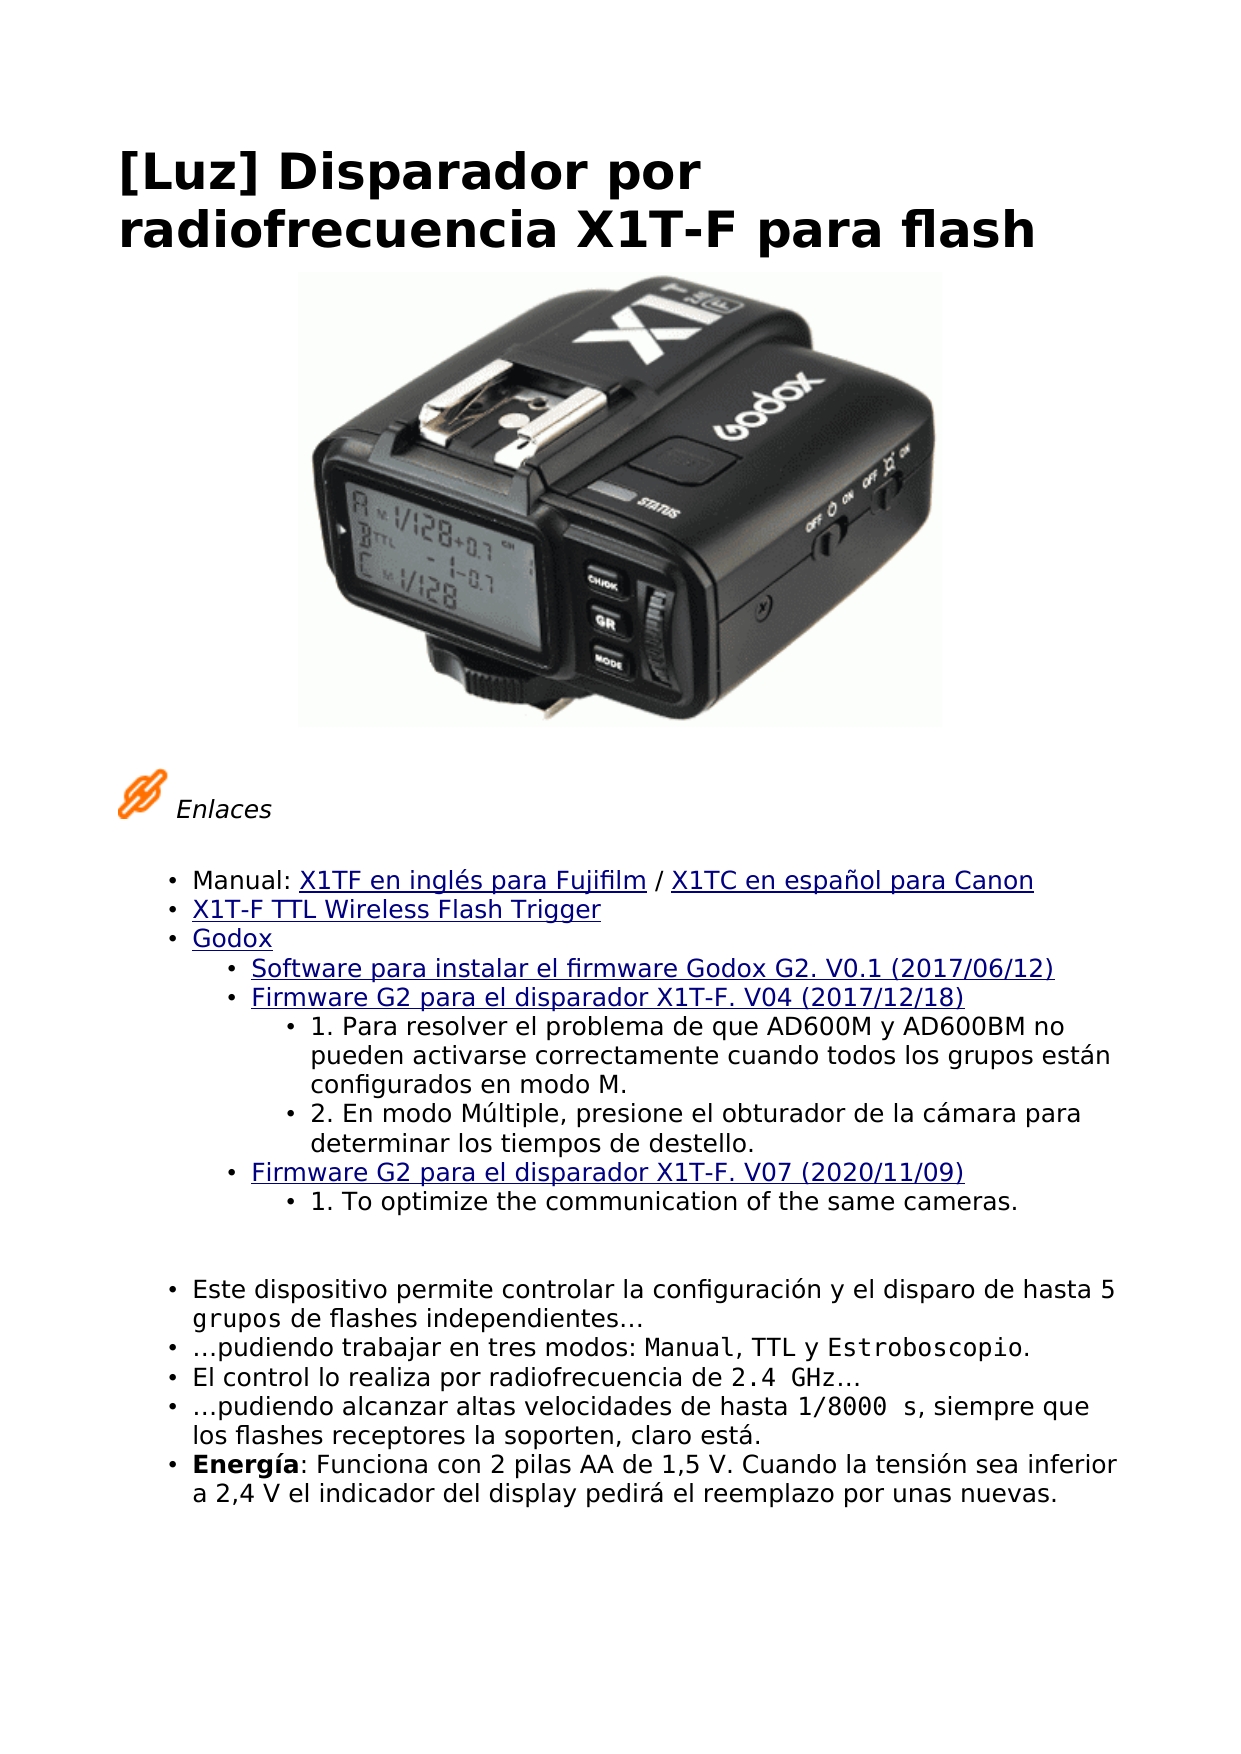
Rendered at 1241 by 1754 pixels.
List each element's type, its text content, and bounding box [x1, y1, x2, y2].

list Energía: Funciona con 2 pilas AA de 1,5 V. Cuando la tensión sea inferior a 2,4 V el indicador del display pedirá el reemplazo por unas nuevas. [177, 1450, 1122, 1509]
list Godox [177, 925, 1122, 954]
picture [118, 768, 169, 819]
list Software para instalar el firmware Godox G2. V0.1 (2017/06/12) [236, 954, 1122, 983]
list 2. En modo Múltiple, presione el obturador de la cámara para determinar los tiempos de destello. [295, 1100, 1122, 1158]
list Firmware G2 para el disparador X1T-F. V04 (2017/12/18) [236, 983, 1122, 1012]
subtitle [Luz] Disparador por radiofrecuencia X1T-F para flash [118, 143, 1122, 259]
text Enlaces [118, 768, 1122, 824]
list Este dispositivo permite controlar la configuración y el disparo de hasta 5 grupos de flashes independientes… [177, 1275, 1122, 1334]
list …pudiendo trabajar en tres modos: Manual, TTL y Estroboscopio. [177, 1334, 1122, 1363]
list …pudiendo alcanzar altas velocidades de hasta 1/8000 s, siempre que los flashes receptores la soporten, claro está. [177, 1392, 1122, 1450]
list 1. Para resolver el problema de que AD600M y AD600BM no pueden activarse correctamente cuando todos los grupos están configurados en modo M. [295, 1012, 1122, 1100]
list Firmware G2 para el disparador X1T-F. V07 (2020/11/09) [236, 1158, 1122, 1187]
picture [297, 272, 943, 727]
list El control lo realiza por radiofrecuencia de 2.4 GHz… [177, 1363, 1122, 1392]
list 1. To optimize the communication of the same cameras. [295, 1187, 1122, 1216]
list Manual: X1TF en inglés para Fujifilm / X1TC en español para Canon [177, 866, 1122, 896]
list X1T-F TTL Wireless Flash Trigger [177, 896, 1122, 925]
